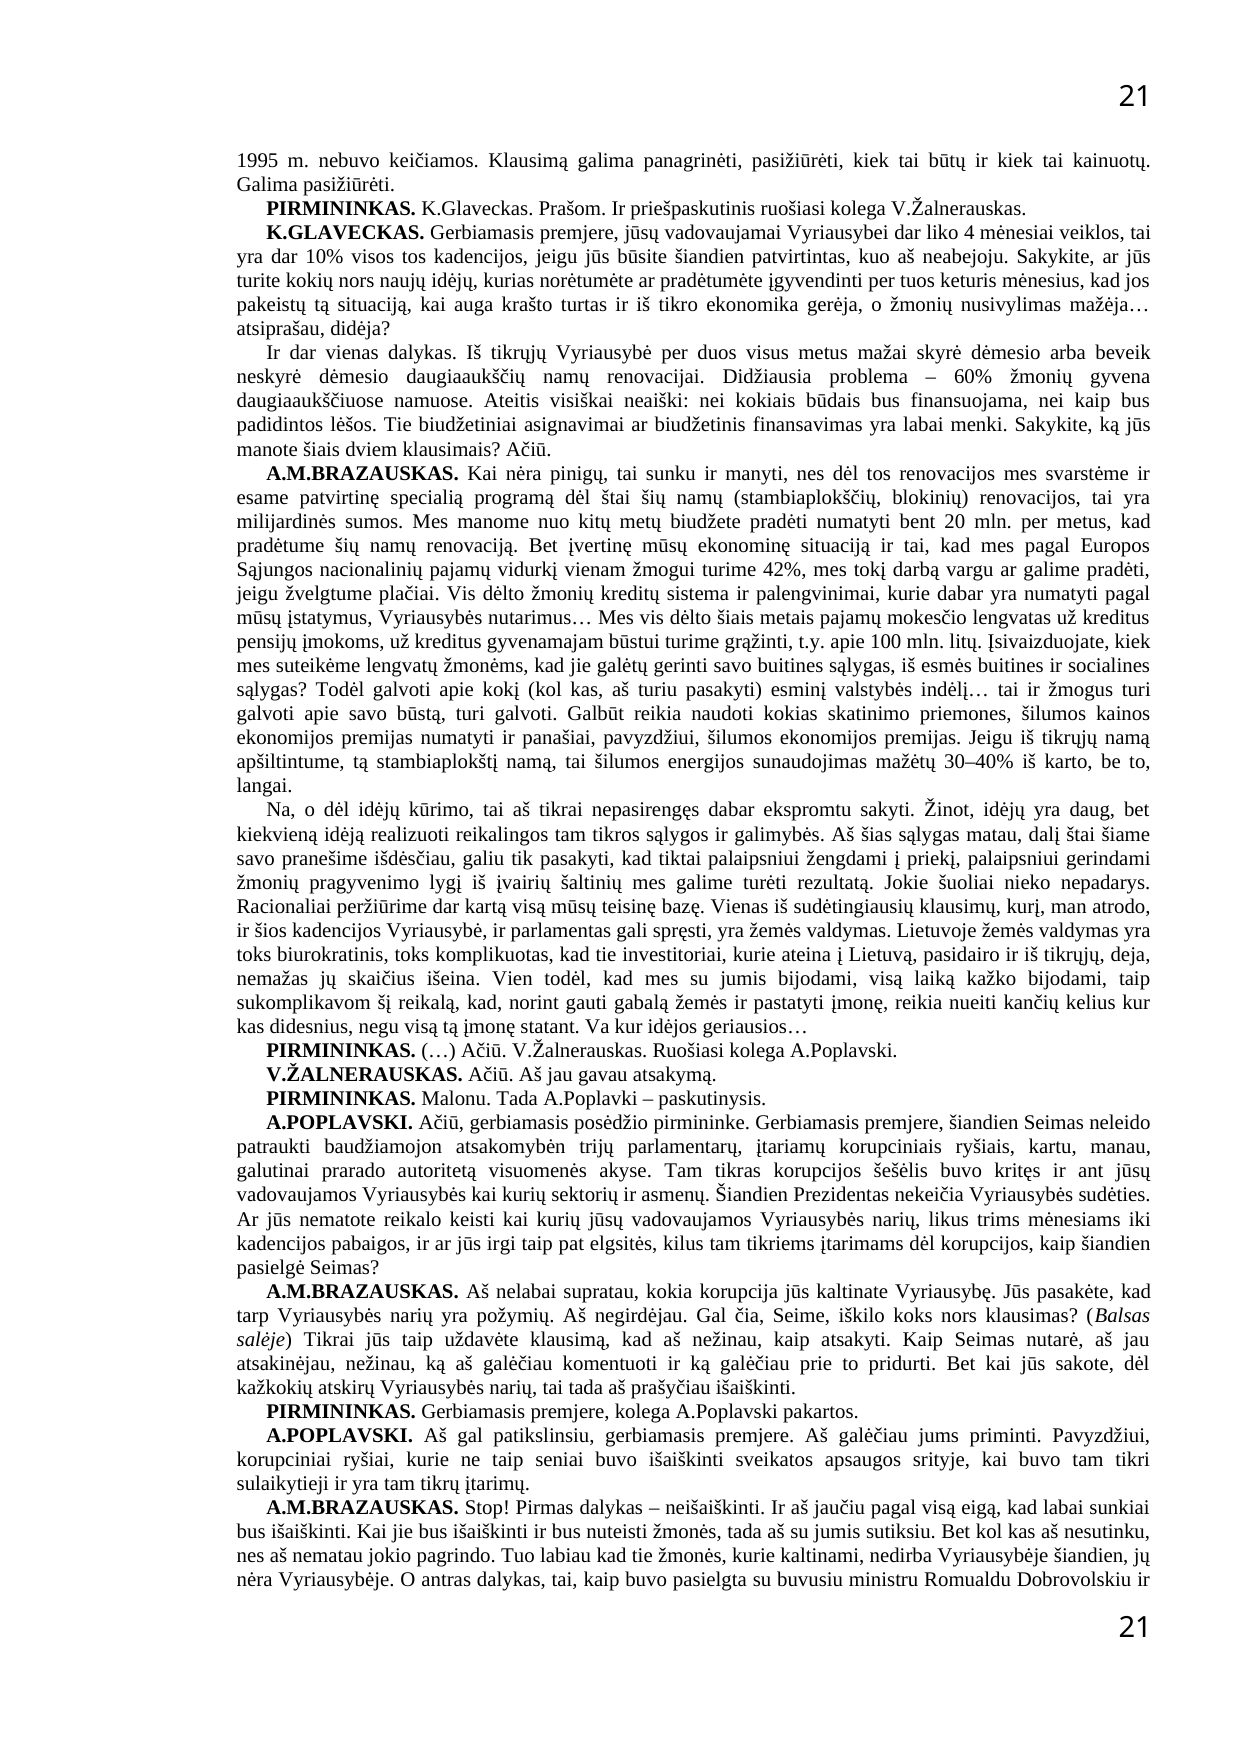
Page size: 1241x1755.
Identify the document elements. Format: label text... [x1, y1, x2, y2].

text A.POPLAVSKI. Ačiū, gerbiamasis posėdžio pirmininke. Gerbiamasis premjere, šiandien Seimas neleido patraukti baudžiamojon atsakomybėn trijų parlamentarų, įtariamų korupciniais ryšiais, kartu, manau, galutinai prarado autoritetą visuomenės akyse. Tam tikras korupcijos šešėlis buvo kritęs ir ant jūsų vadovaujamos Vyriausybės kai kurių sektorių ir asmenų. Šiandien Prezidentas nekeičia Vyriausybės sudėties. Ar jūs nematote reikalo keisti kai kurių jūsų vadovaujamos Vyriausybės narių, likus trims mėnesiams iki kadencijos pabaigos, ir ar jūs irgi taip pat elgsitės, kilus tam tikriems įtarimams dėl korupcijos, kaip šiandien pasielgė Seimas? [236, 1110, 1152, 1279]
text A.POPLAVSKI. Aš gal patikslinsiu, gerbiamasis premjere. Aš galėčiau jums priminti. Pavyzdžiui, korupciniai ryšiai, kurie ne taip seniai buvo išaiškinti sveikatos apsaugos srityje, kai buvo tam tikri sulaikytieji ir yra tam tikrų įtarimų. [236, 1423, 1152, 1495]
text PIRMININKAS. (…) Ačiū. V.Žalnerauskas. Ruošiasi kolega A.Poplavski. [236, 1038, 1152, 1062]
text A.M.BRAZAUSKAS. Stop! Pirmas dalykas – neišaiškinti. Ir aš jaučiu pagal visą eigą, kad labai sunkiai bus išaiškinti. Kai jie bus išaiškinti ir bus nuteisti žmonės, tada aš su jumis sutiksiu. Bet kol kas aš nesutinku, nes aš nematau jokio pagrindo. Tuo labiau kad tie žmonės, kurie kaltinami, nedirba Vyriausybėje šiandien, jų nėra Vyriausybėje. O antras dalykas, tai, kaip buvo pasielgta su buvusiu ministru Romualdu Dobrovolskiu ir [236, 1495, 1152, 1591]
text A.M.BRAZAUSKAS. Kai nėra pinigų, tai sunku ir manyti, nes dėl tos renovacijos mes svarstėme ir esame patvirtinę specialią programą dėl štai šių namų (stambiaplokščių, blokinių) renovacijos, tai yra milijardinės sumos. Mes manome nuo kitų metų biudžete pradėti numatyti bent 20 mln. per metus, kad pradėtume šių namų renovaciją. Bet įvertinę mūsų ekonominę situaciją ir tai, kad mes pagal Europos Sąjungos nacionalinių pajamų vidurkį vienam žmogui turime 42%, mes tokį darbą vargu ar galime pradėti, jeigu žvelgtume plačiai. Vis dėlto žmonių kreditų sistema ir palengvinimai, kurie dabar yra numatyti pagal mūsų įstatymus, Vyriausybės nutarimus… Mes vis dėlto šiais metais pajamų mokesčio lengvatas už kreditus pensijų įmokoms, už kreditus gyvenamajam būstui turime grąžinti, t.y. apie 100 mln. litų. Įsivaizduojate, kiek mes suteikėme lengvatų žmonėms, kad jie galėtų gerinti savo buitines sąlygas, iš esmės buitines ir socialines sąlygas? Todėl galvoti apie kokį (kol kas, aš turiu pasakyti) esminį valstybės indėlį… tai ir žmogus turi galvoti apie savo būstą, turi galvoti. Galbūt reikia naudoti kokias skatinimo priemones, šilumos kainos ekonomijos premijas numatyti ir panašiai, pavyzdžiui, šilumos ekonomijos premijas. Jeigu iš tikrųjų namą apšiltintume, tą stambiaplokštį namą, tai šilumos energijos sunaudojimas mažėtų 30–40% iš karto, be to, langai. [236, 461, 1152, 797]
text PIRMININKAS. K.Glaveckas. Prašom. Ir priešpaskutinis ruošiasi kolega V.Žalnerauskas. [236, 196, 1152, 220]
text Ir dar vienas dalykas. Iš tikrųjų Vyriausybė per duos visus metus mažai skyrė dėmesio arba beveik neskyrė dėmesio daugiaaukščių namų renovacijai. Didžiausia problema – 60% žmonių gyvena daugiaaukščiuose namuose. Ateitis visiškai neaiški: nei kokiais būdais bus finansuojama, nei kaip bus padidintos lėšos. Tie biudžetiniai asignavimai ar biudžetinis finansavimas yra labai menki. Sakykite, ką jūs manote šiais dviem klausimais? Ačiū. [236, 340, 1152, 461]
text 1995 m. nebuvo keičiamos. Klausimą galima panagrinėti, pasižiūrėti, kiek tai būtų ir kiek tai kainuotų. Galima pasižiūrėti. [236, 148, 1152, 196]
text PIRMININKAS. Gerbiamasis premjere, kolega A.Poplavski pakartos. [236, 1399, 1152, 1423]
text K.GLAVECKAS. Gerbiamasis premjere, jūsų vadovaujamai Vyriausybei dar liko 4 mėnesiai veiklos, tai yra dar 10% visos tos kadencijos, jeigu jūs būsite šiandien patvirtintas, kuo aš neabejoju. Sakykite, ar jūs turite kokių nors naujų idėjų, kurias norėtumėte ar pradėtumėte įgyvendinti per tuos keturis mėnesius, kad jos pakeistų tą situaciją, kai auga krašto turtas ir iš tikro ekonomika gerėja, o žmonių nusivylimas mažėja… atsiprašau, didėja? [236, 220, 1152, 340]
text V.ŽALNERAUSKAS. Ačiū. Aš jau gavau atsakymą. [236, 1062, 1152, 1086]
text Na, o dėl idėjų kūrimo, tai aš tikrai nepasirengęs dabar ekspromtu sakyti. Žinot, idėjų yra daug, bet kiekvieną idėją realizuoti reikalingos tam tikros sąlygos ir galimybės. Aš šias sąlygas matau, dalį štai šiame savo pranešime išdėsčiau, galiu tik pasakyti, kad tiktai palaipsniui žengdami į priekį, palaipsniui gerindami žmonių pragyvenimo lygį iš įvairių šaltinių mes galime turėti rezultatą. Jokie šuoliai nieko nepadarys. Racionaliai peržiūrime dar kartą visą mūsų teisinę bazę. Vienas iš sudėtingiausių klausimų, kurį, man atrodo, ir šios kadencijos Vyriausybė, ir parlamentas gali spręsti, yra žemės valdymas. Lietuvoje žemės valdymas yra toks biurokratinis, toks komplikuotas, kad tie investitoriai, kurie ateina į Lietuvą, pasidairo ir iš tikrųjų, deja, nemažas jų skaičius išeina. Vien todėl, kad mes su jumis bijodami, visą laiką kažko bijodami, taip sukomplikavom šį reikalą, kad, norint gauti gabalą žemės ir pastatyti įmonę, reikia nueiti kančių kelius kur kas didesnius, negu visą tą įmonę statant. Va kur idėjos geriausios… [236, 797, 1152, 1038]
text PIRMININKAS. Malonu. Tada A.Poplavki – paskutinysis. [236, 1086, 1152, 1110]
text A.M.BRAZAUSKAS. Aš nelabai supratau, kokia korupcija jūs kaltinate Vyriausybę. Jūs pasakėte, kad tarp Vyriausybės narių yra požymių. Aš negirdėjau. Gal čia, Seime, iškilo koks nors klausimas? (Balsas salėje) Tikrai jūs taip uždavėte klausimą, kad aš nežinau, kaip atsakyti. Kaip Seimas nutarė, aš jau atsakinėjau, nežinau, ką aš galėčiau komentuoti ir ką galėčiau prie to pridurti. Bet kai jūs sakote, dėl kažkokių atskirų Vyriausybės narių, tai tada aš prašyčiau išaiškinti. [236, 1279, 1152, 1399]
